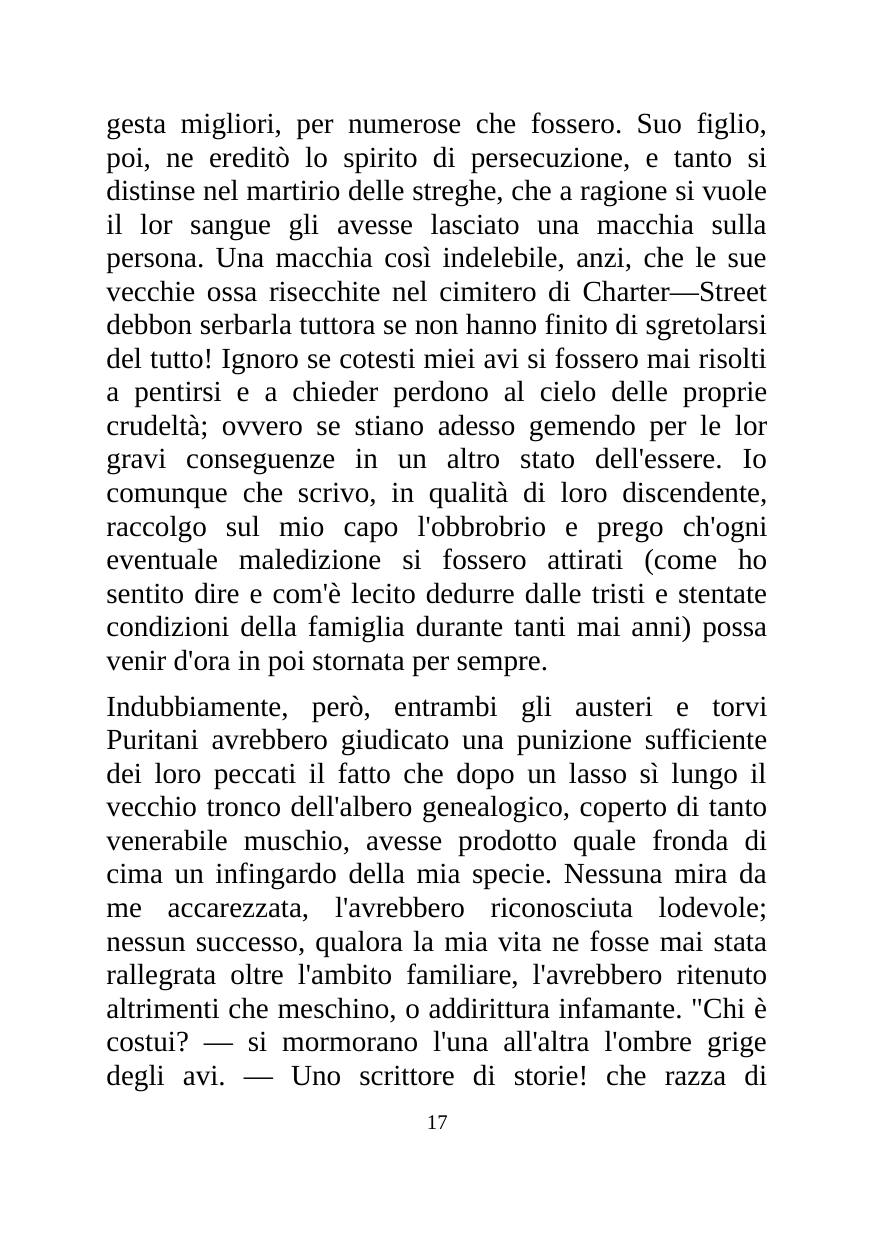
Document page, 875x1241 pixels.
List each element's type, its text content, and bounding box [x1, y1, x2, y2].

text Indubbiamente, però, entrambi gli austeri e torvi Puritani avrebbero giudicato una punizione sufficiente dei loro peccati il fatto che dopo un lasso sì lungo il vecchio tronco dell'albero genealogico, coperto di tanto venerabile muschio, avesse prodotto quale fronda di cima un infingardo della mia specie. Nessuna mira da me accarezzata, l'avrebbero riconosciuta lodevole; nessun successo, qualora la mia vita ne fosse mai stata rallegrata oltre l'ambito familiare, l'avrebbero ritenuto altrimenti che meschino, o addirittura infamante. "Chi è costui? — si mormorano l'una all'altra l'ombre grige degli avi. — Uno scrittore di storie! che razza di [106, 689, 768, 1091]
text gesta migliori, per numerose che fossero. Suo figlio, poi, ne ereditò lo spirito di persecuzione, e tanto si distinse nel martirio delle streghe, che a ragione si vuole il lor sangue gli avesse lasciato una macchia sulla persona. Una macchia così indelebile, anzi, che le sue vecchie ossa risecchite nel cimitero di Charter—Street debbon serbarla tuttora se non hanno finito di sgretolarsi del tutto! Ignoro se cotesti miei avi si fossero mai risolti a pentirsi e a chieder perdono al cielo delle proprie crudeltà; ovvero se stiano adesso gemendo per le lor gravi conseguenze in un altro stato dell'essere. Io comunque che scrivo, in qualità di loro discendente, raccolgo sul mio capo l'obbrobrio e prego ch'ogni eventuale maledizione si fossero attirati (come ho sentito dire e com'è lecito dedurre dalle tristi e stentate condizioni della famiglia durante tanti mai anni) possa venir d'ora in poi stornata per sempre. [106, 106, 768, 676]
